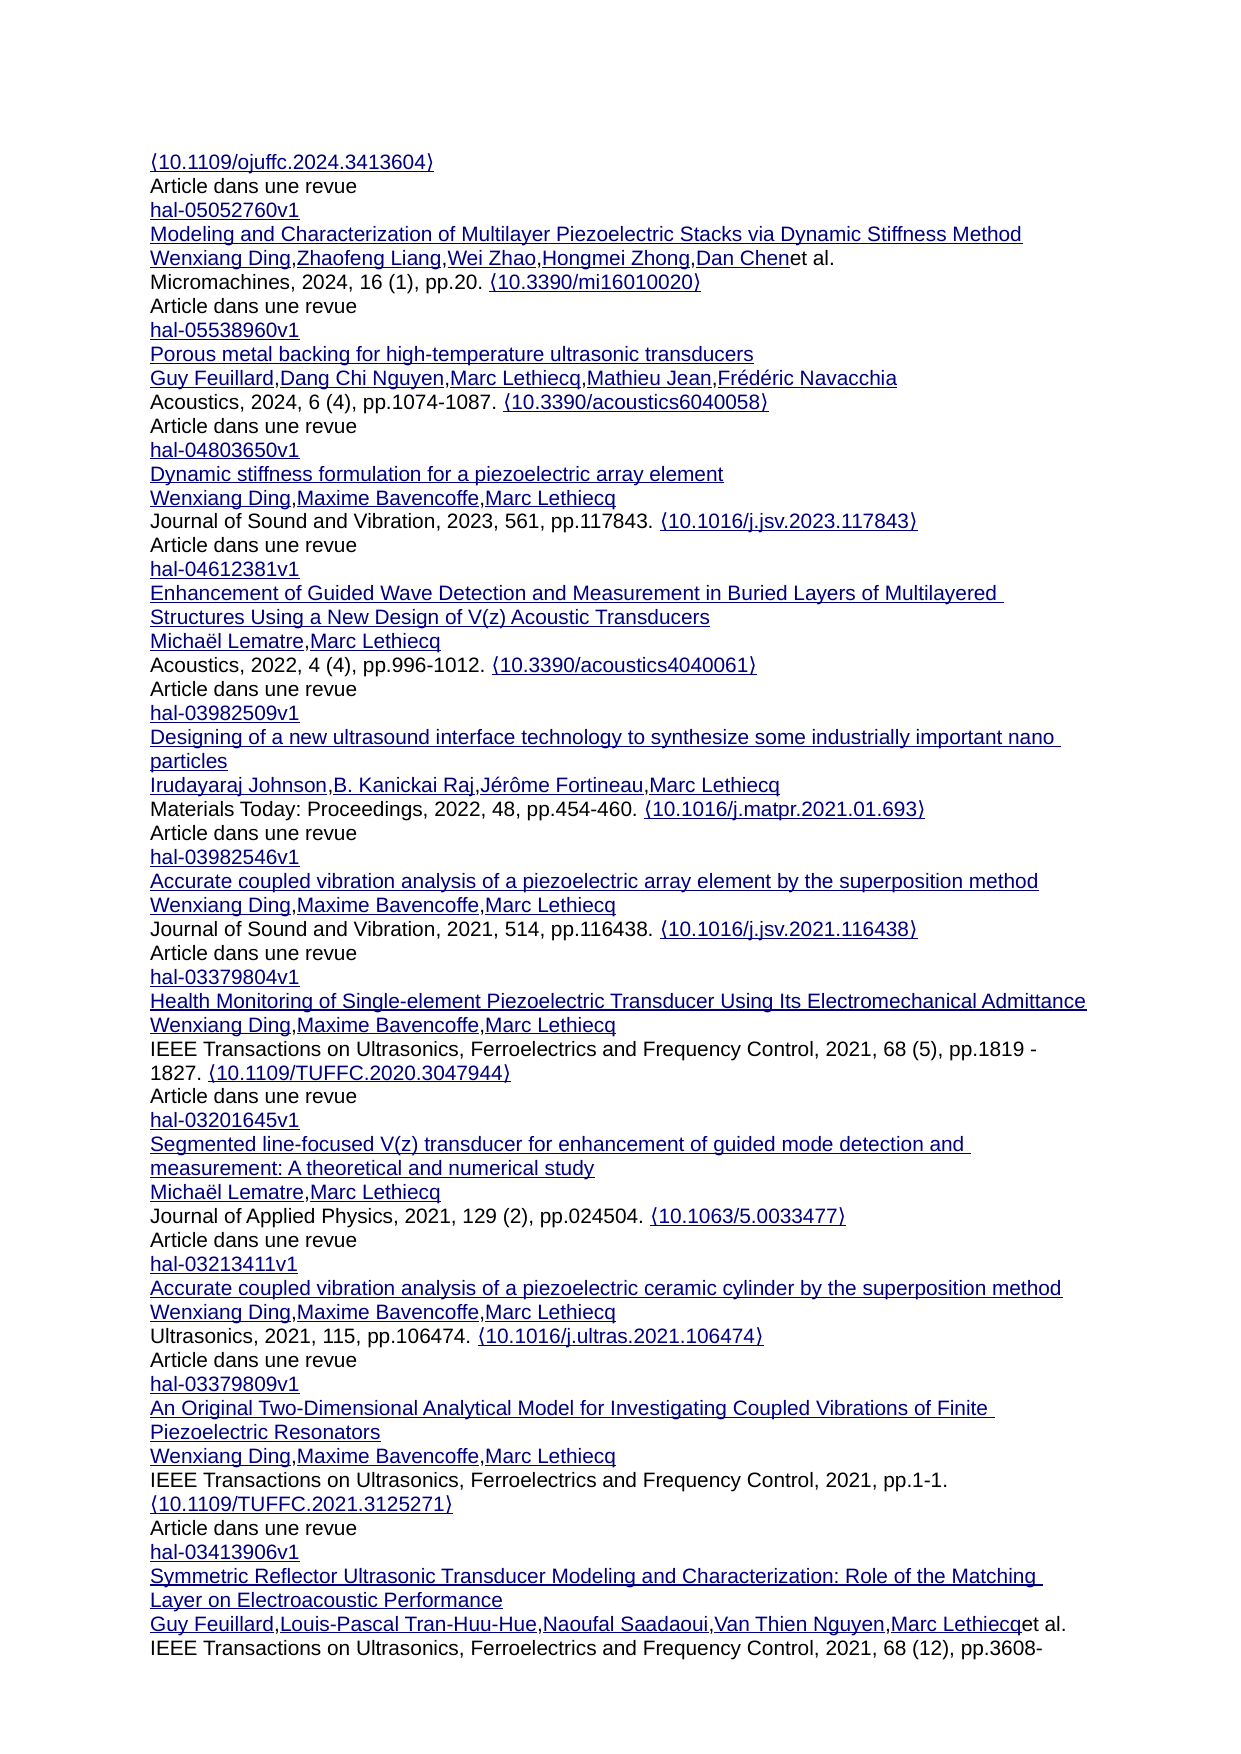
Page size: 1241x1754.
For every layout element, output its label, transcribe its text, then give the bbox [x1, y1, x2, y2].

table_cell Accurate coupled vibration analysis of a piezoelectric ceramic cylinder by the superposition method Wenxiang Ding,Maxime Bavencoffe,Marc Lethiecq Ultrasonics, 2021, 115, pp.106474. ⟨10.1016/j.ultras.2021.106474⟩ Article dans une revue hal-03379809v1 [150, 1276, 1090, 1396]
table_cell Enhancement of Guided Wave Detection and Measurement in Buried Layers of Multilayered Structures Using a New Design of V(z) Acoustic Transducers Michaël Lematre,Marc Lethiecq Acoustics, 2022, 4 (4), pp.996-1012. ⟨10.3390/acoustics4040061⟩ Article dans une revue hal-03982509v1 [150, 581, 1090, 725]
table_cell Accurate coupled vibration analysis of a piezoelectric array element by the superposition method Wenxiang Ding,Maxime Bavencoffe,Marc Lethiecq Journal of Sound and Vibration, 2021, 514, pp.116438. ⟨10.1016/j.jsv.2021.116438⟩ Article dans une revue hal-03379804v1 [150, 869, 1090, 988]
table_cell ⟨10.1109/ojuffc.2024.3413604⟩ Article dans une revue hal-05052760v1 [150, 150, 1090, 222]
table_cell Modeling and Characterization of Multilayer Piezoelectric Stacks via Dynamic Stiffness Method Wenxiang Ding,Zhaofeng Liang,Wei Zhao,Hongmei Zhong,Dan Chenet al. Micromachines, 2024, 16 (1), pp.20. ⟨10.3390/mi16010020⟩ Article dans une revue hal-05538960v1 [150, 222, 1090, 342]
table_cell Porous metal backing for high-temperature ultrasonic transducers Guy Feuillard,Dang Chi Nguyen,Marc Lethiecq,Mathieu Jean,Frédéric Navacchia Acoustics, 2024, 6 (4), pp.1074-1087. ⟨10.3390/acoustics6040058⟩ Article dans une revue hal-04803650v1 [150, 342, 1090, 461]
table_cell Symmetric Reflector Ultrasonic Transducer Modeling and Characterization: Role of the Matching Layer on Electroacoustic Performance Guy Feuillard,Louis-Pascal Tran-Huu-Hue,Naoufal Saadaoui,Van Thien Nguyen,Marc Lethiecqet al. IEEE Transactions on Ultrasonics, Ferroelectrics and Frequency Control, 2021, 68 (12), pp.3608- [150, 1564, 1090, 1659]
table_cell Segmented line-focused V(z) transducer for enhancement of guided mode detection and measurement: A theoretical and numerical study Michaël Lematre,Marc Lethiecq Journal of Applied Physics, 2021, 129 (2), pp.024504. ⟨10.1063/5.0033477⟩ Article dans une revue hal-03213411v1 [150, 1132, 1090, 1276]
table_cell Dynamic stiffness formulation for a piezoelectric array element Wenxiang Ding,Maxime Bavencoffe,Marc Lethiecq Journal of Sound and Vibration, 2023, 561, pp.117843. ⟨10.1016/j.jsv.2023.117843⟩ Article dans une revue hal-04612381v1 [150, 461, 1090, 581]
table_cell Designing of a new ultrasound interface technology to synthesize some industrially important nano particles Irudayaraj Johnson,B. Kanickai Raj,Jérôme Fortineau,Marc Lethiecq Materials Today: Proceedings, 2022, 48, pp.454-460. ⟨10.1016/j.matpr.2021.01.693⟩ Article dans une revue hal-03982546v1 [150, 725, 1090, 869]
table_cell An Original Two-Dimensional Analytical Model for Investigating Coupled Vibrations of Finite Piezoelectric Resonators Wenxiang Ding,Maxime Bavencoffe,Marc Lethiecq IEEE Transactions on Ultrasonics, Ferroelectrics and Frequency Control, 2021, pp.1-1. ⟨10.1109/TUFFC.2021.3125271⟩ Article dans une revue hal-03413906v1 [150, 1396, 1090, 1563]
table_cell Health Monitoring of Single-element Piezoelectric Transducer Using Its Electromechanical Admittance Wenxiang Ding,Maxime Bavencoffe,Marc Lethiecq IEEE Transactions on Ultrasonics, Ferroelectrics and Frequency Control, 2021, 68 (5), pp.1819 - 1827. ⟨10.1109/TUFFC.2020.3047944⟩ Article dans une revue hal-03201645v1 [150, 989, 1090, 1132]
